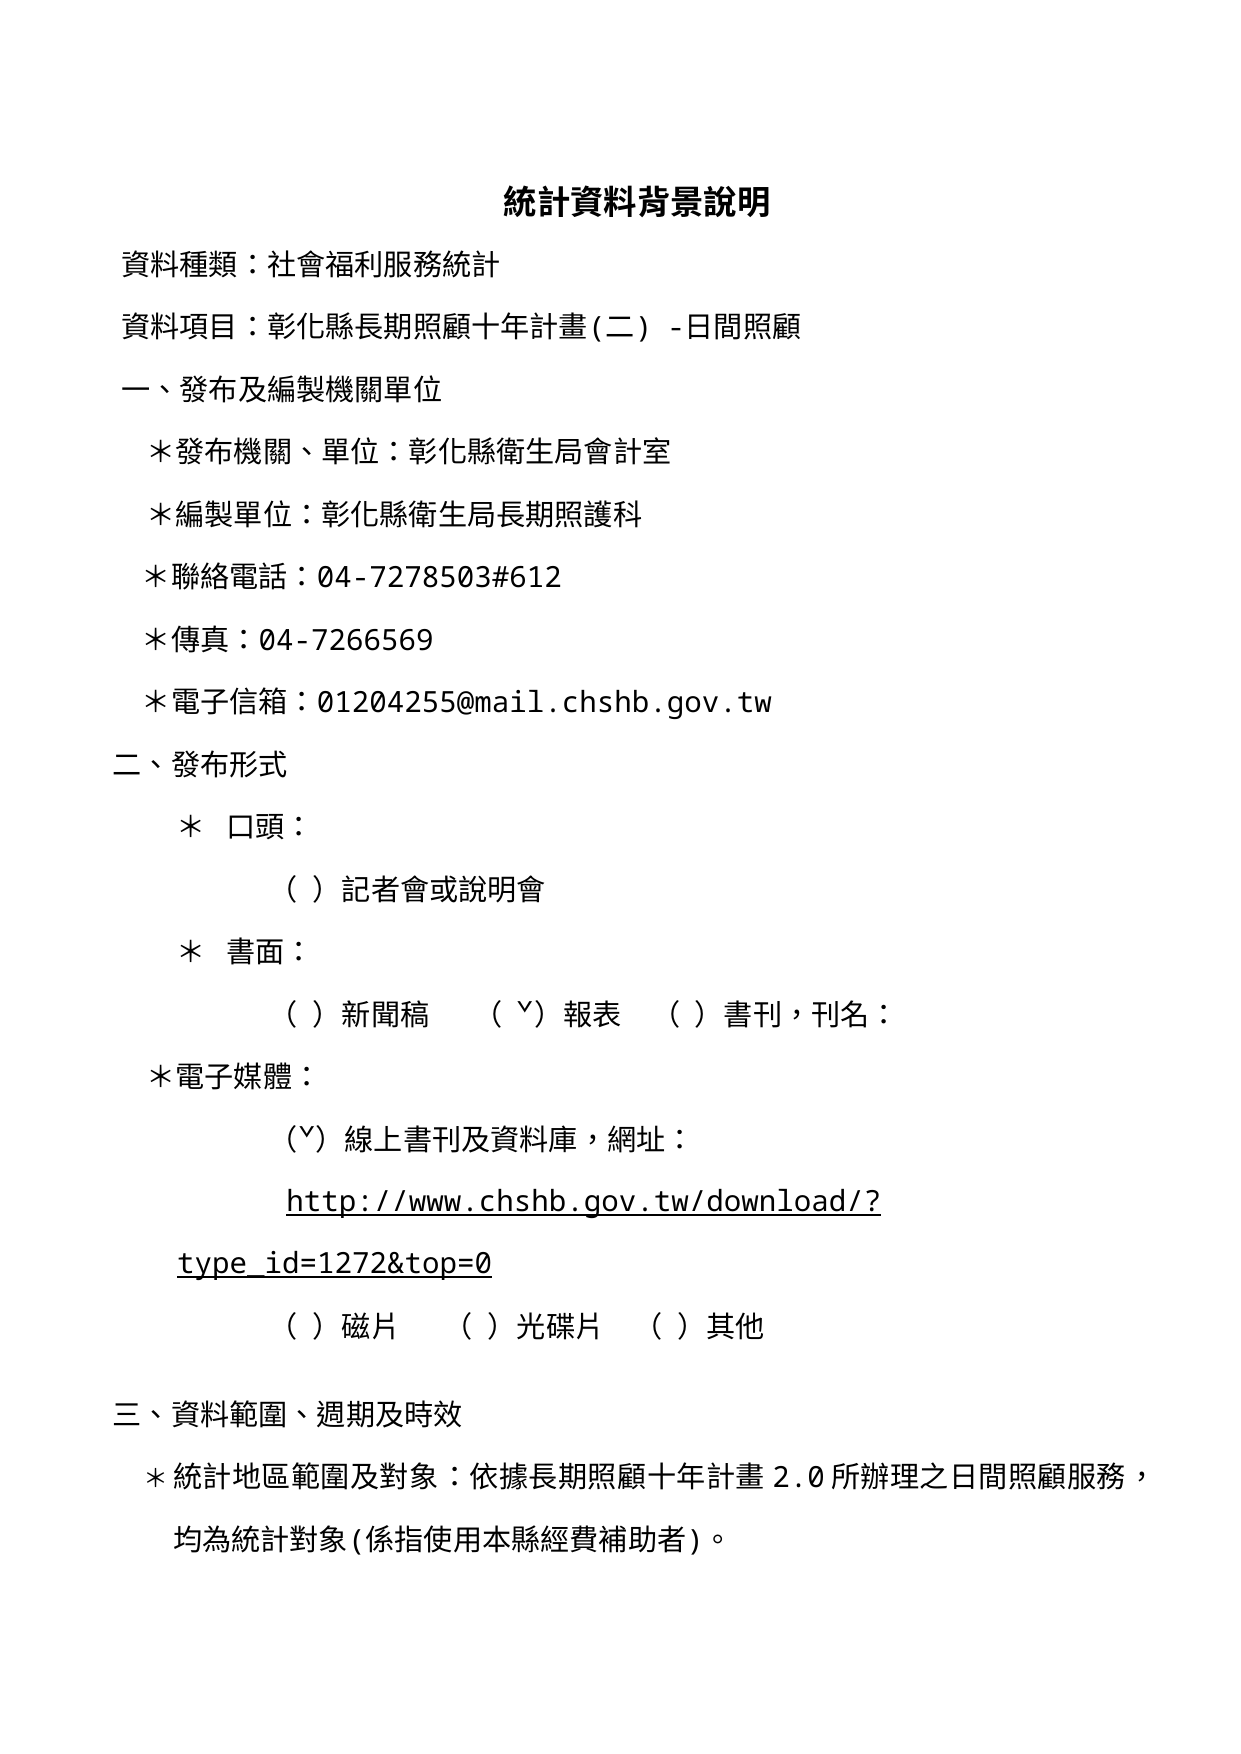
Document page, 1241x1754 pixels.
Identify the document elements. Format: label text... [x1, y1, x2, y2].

text ＊傳真：04-7266569 [112, 596, 1128, 658]
text 資料項目：彰化縣長期照顧十年計畫(二) -日間照顧 [121, 283, 1128, 346]
list 書面： [176, 908, 1128, 971]
text 一、發布及編製機關單位 [121, 346, 1128, 408]
list 統計地區範圍及對象：依據長期照顧十年計畫2.0所辦理之日間照顧服務，均為統計對象(係指使用本縣經費補助者)。 [143, 1433, 1128, 1558]
text 三、資料範圍、週期及時效 [112, 1371, 1128, 1433]
list 電子媒體： [146, 1033, 1128, 1096]
text （ˇ）線上書刊及資料庫，網址： [146, 1096, 1162, 1158]
list 編製單位：彰化縣衛生局長期照護科 [146, 471, 1128, 533]
list 口頭： [176, 783, 1128, 846]
text http://www.chshb.gov.tw/download/?type_id=1272&top=0 [146, 1158, 1162, 1283]
text 二、發布形式 [112, 721, 1128, 783]
text （ ）磁片 （ ）光碟片 （ ）其他 [146, 1283, 1162, 1346]
text 資料種類：社會福利服務統計 [121, 221, 1128, 283]
text ＊聯絡電話：04-7278503#612 [112, 533, 1128, 596]
text （ ）記者會或說明會 [146, 846, 1128, 908]
text 統計資料背景說明 [146, 158, 1128, 221]
text （ ）新聞稿 （ ˇ）報表 （ ）書刊，刊名： [146, 971, 1128, 1033]
list 發布機關、單位：彰化縣衛生局會計室 [146, 408, 1128, 471]
text ＊電子信箱：01204255@mail.chshb.gov.tw [112, 658, 1128, 721]
